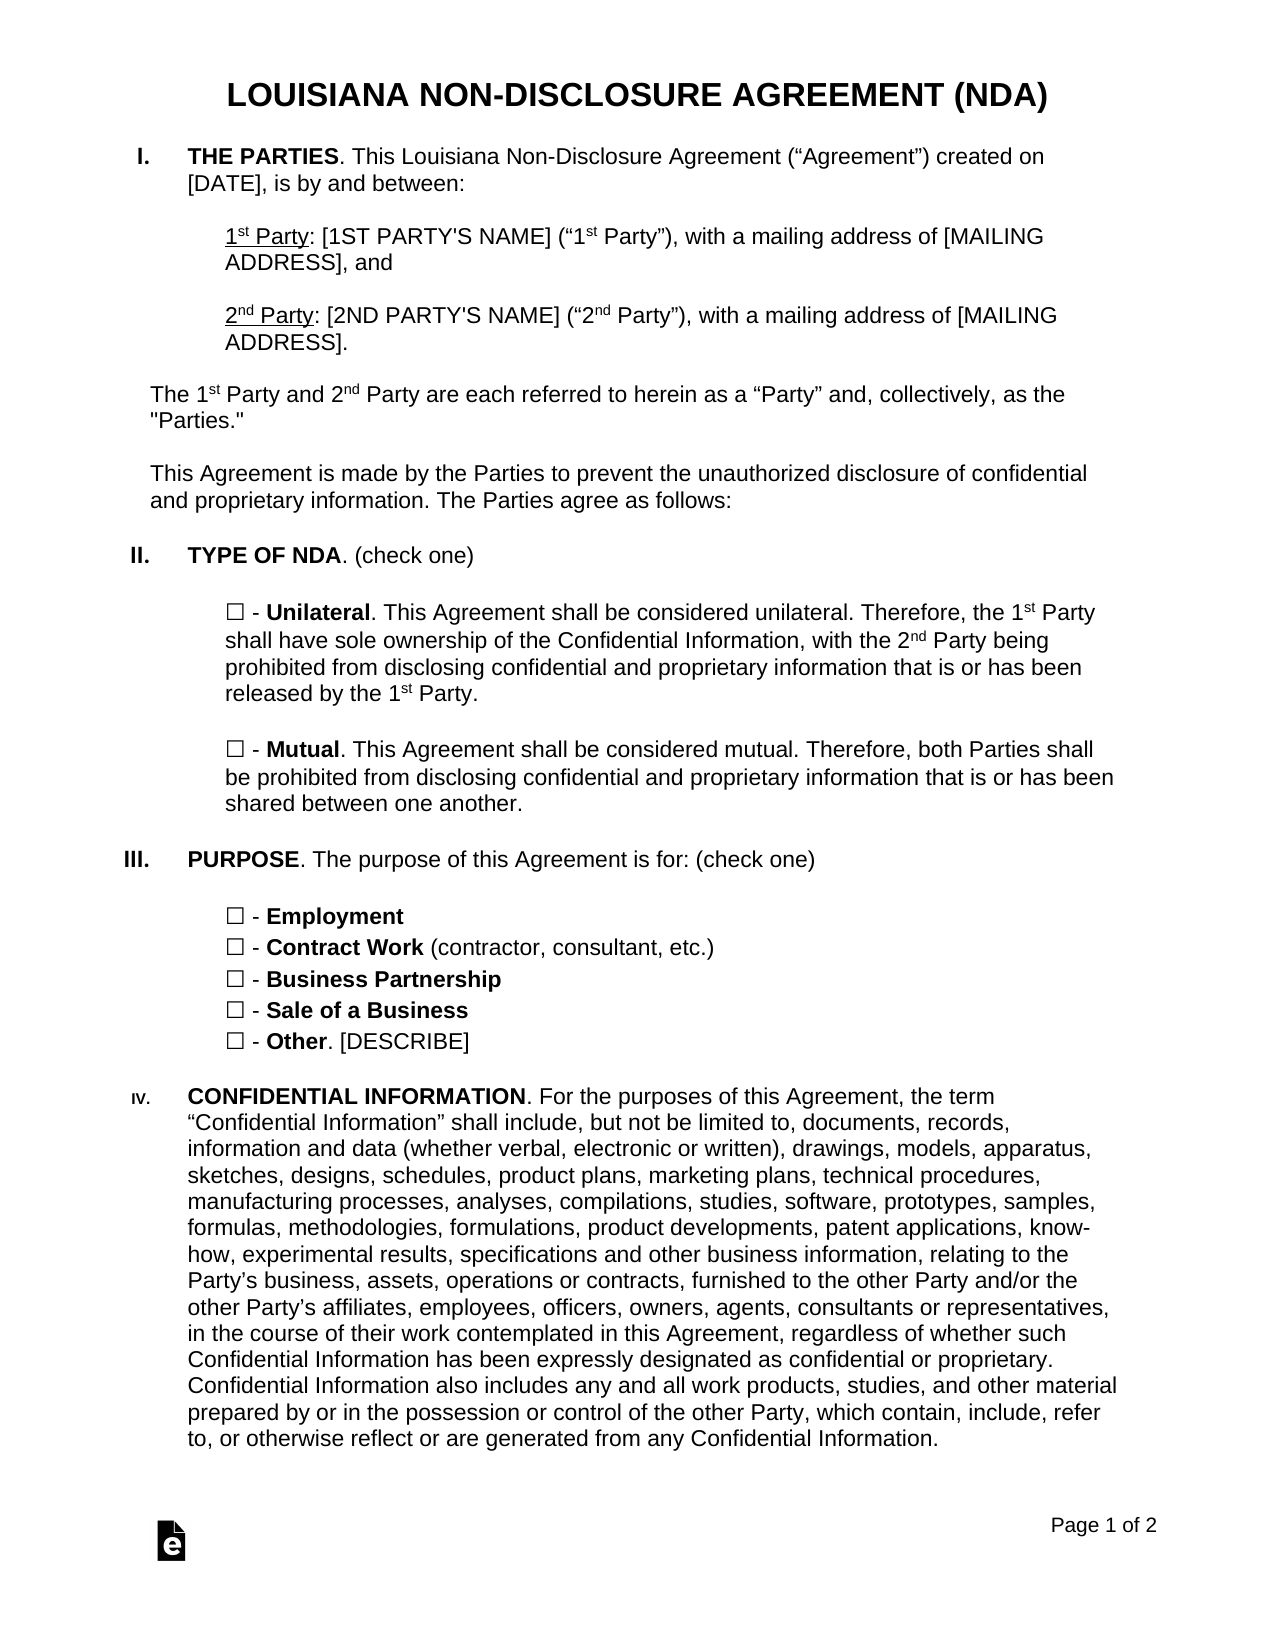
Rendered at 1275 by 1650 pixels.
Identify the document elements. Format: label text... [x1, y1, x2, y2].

list THE PARTIES. This Louisiana Non-Disclosure Agreement (“Agreement”) created on [DATE], is by and between: [150, 140, 1125, 197]
text ☐ - Sale of a Business [225, 994, 1125, 1025]
text ☐ - Contract Work (contractor, consultant, etc.) [225, 931, 1125, 962]
text ☐ - Business Partnership [225, 962, 1125, 994]
text The 1st Party and 2nd Party are each referred to herein as a “Party” and, collectively, as the "Parties." [150, 381, 1125, 434]
text ☐ - Unilateral. This Agreement shall be considered unilateral. Therefore, the 1st Party shall have sole ownership of the Confidential Information, with the 2nd Party being prohibited from disclosing confidential and proprietary information that is or has been released by the 1st Party. [225, 596, 1125, 706]
text This Agreement is made by the Parties to prevent the unauthorized disclosure of confidential and proprietary information. The Parties agree as follows: [150, 460, 1125, 513]
list TYPE OF NDA. (check one) [150, 539, 1125, 570]
text ☐ - Employment [225, 900, 1125, 931]
list CONFIDENTIAL INFORMATION. For the purposes of this Agreement, the term “Confidential Information” shall include, but not be limited to, documents, records, information and data (whether verbal, electronic or written), drawings, models, apparatus, sketches, designs, schedules, product plans, marketing plans, technical procedures, manufacturing processes, analyses, compilations, studies, software, prototypes, samples, formulas, methodologies, formulations, product developments, patent applications, know-how, experimental results, specifications and other business information, relating to the Party’s business, assets, operations or contracts, furnished to the other Party and/or the other Party’s affiliates, employees, officers, owners, agents, consultants or representatives, in the course of their work contemplated in this Agreement, regardless of whether such Confidential Information has been expressly designated as confidential or proprietary. Confidential Information also includes any and all work products, studies, and other material prepared by or in the possession or control of the other Party, which contain, include, refer to, or otherwise reflect or are generated from any Confidential Information. [150, 1083, 1125, 1452]
list PURPOSE. The purpose of this Agreement is for: (check one) [150, 843, 1125, 874]
text 1st Party: [1ST PARTY'S NAME] (“1st Party”), with a mailing address of [MAILING ADDRESS], and [225, 223, 1125, 276]
text ☐ - Other. [DESCRIBE] [225, 1025, 1125, 1056]
text LOUISIANA NON-DISCLOSURE AGREEMENT (NDA) [150, 75, 1125, 113]
text 2nd Party: [2ND PARTY'S NAME] (“2nd Party”), with a mailing address of [MAILING ADDRESS]. [225, 302, 1125, 355]
text ☐ - Mutual. This Agreement shall be considered mutual. Therefore, both Parties shall be prohibited from disclosing confidential and proprietary information that is or has been shared between one another. [225, 733, 1125, 817]
